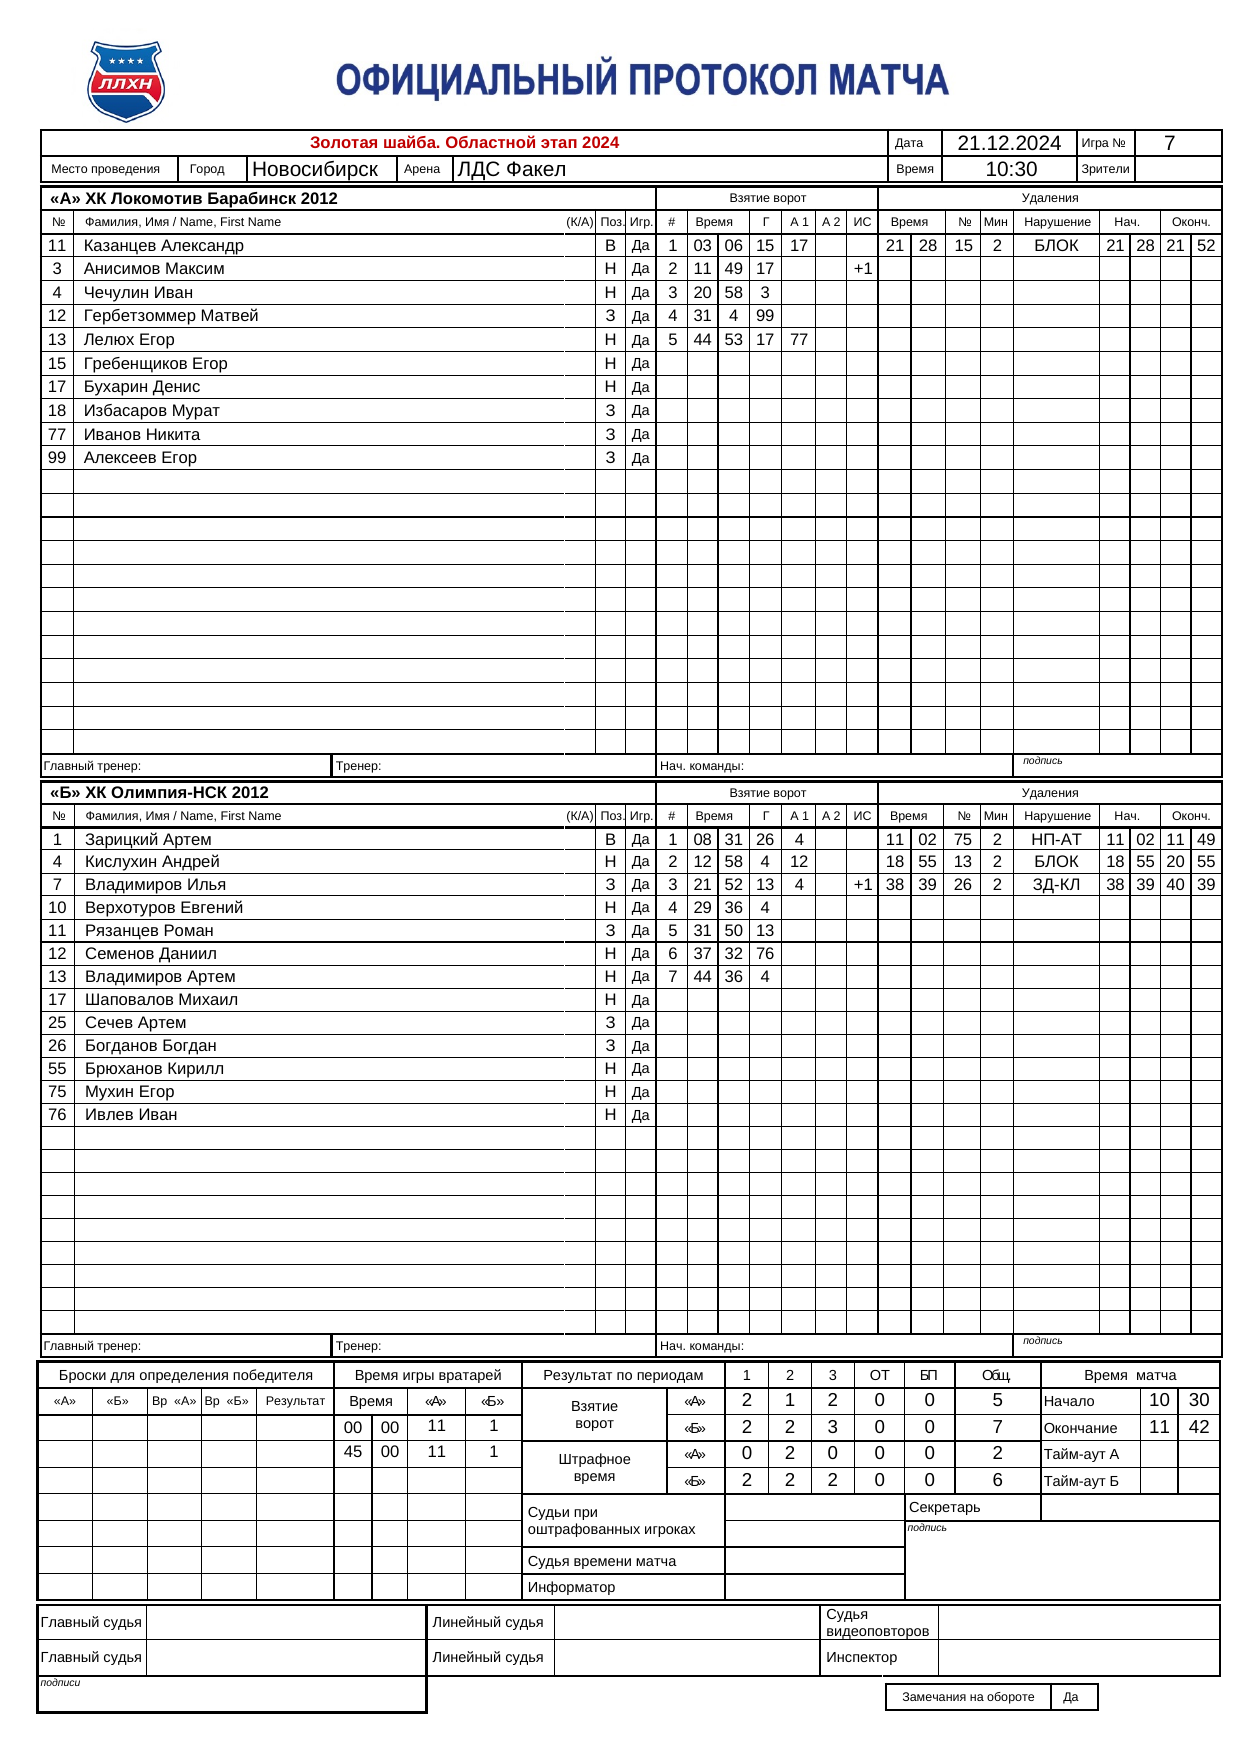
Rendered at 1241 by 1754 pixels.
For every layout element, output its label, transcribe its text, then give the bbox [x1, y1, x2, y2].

table_cell [596, 730, 625, 753]
table_cell [93, 1547, 147, 1573]
table_cell [1100, 281, 1129, 303]
table_cell 53 [719, 328, 749, 351]
table_cell Владимиров Илья [75, 874, 564, 895]
table_cell 44 [688, 966, 717, 987]
table_cell [1014, 1196, 1099, 1218]
table_cell [1161, 352, 1190, 374]
table_cell [657, 376, 687, 398]
table_cell Алексеев Егор [74, 446, 564, 469]
table_cell [688, 423, 717, 445]
table_cell [1014, 943, 1099, 964]
table_cell 49 [719, 257, 749, 280]
table_cell [816, 1265, 846, 1287]
table_cell [39, 1547, 92, 1573]
table_cell Время [879, 211, 945, 233]
table_cell [1100, 683, 1129, 706]
table_cell [688, 1219, 717, 1241]
table_cell [750, 588, 781, 611]
table_cell [912, 423, 945, 445]
table_cell [719, 1058, 749, 1079]
table_cell [750, 1081, 781, 1103]
table_cell Штрафное время [523, 1442, 666, 1493]
table_cell 17 [42, 376, 73, 398]
table_cell [981, 305, 1013, 327]
table_cell [657, 352, 687, 374]
table_cell [1100, 1127, 1129, 1149]
table_cell [1014, 896, 1099, 918]
table_cell 20 [1161, 850, 1190, 872]
table_cell Ивлев Иван [75, 1104, 564, 1126]
table_cell [719, 565, 749, 587]
table_cell [1131, 281, 1160, 303]
table_cell Время [889, 157, 941, 181]
table_cell «Б» [668, 1468, 724, 1493]
table_cell [816, 659, 846, 682]
table_cell [750, 1035, 781, 1057]
table_cell [93, 1441, 147, 1467]
table_cell [816, 399, 846, 422]
table_cell [981, 1265, 1013, 1287]
table_cell [657, 636, 687, 658]
table_cell 0 [905, 1415, 954, 1440]
table_cell Нач. команды: [657, 1335, 1012, 1356]
table_cell 13 [750, 874, 781, 895]
table_cell [428, 1677, 882, 1711]
table_cell [939, 1640, 1219, 1675]
table_cell [946, 305, 980, 327]
table_cell [944, 920, 980, 941]
table_header Замечания на обороте [887, 1685, 1050, 1709]
table_cell подпись [906, 1522, 1219, 1599]
table_cell [946, 257, 980, 280]
table_cell [1192, 943, 1221, 964]
table_cell [879, 588, 910, 611]
table_cell № [946, 211, 980, 233]
table_header 7 [1136, 131, 1221, 155]
table_cell 38 [879, 874, 910, 895]
table_cell [782, 470, 815, 493]
table_cell [565, 612, 595, 634]
table_cell [626, 1219, 655, 1241]
table_cell [782, 966, 815, 987]
table_cell [565, 281, 595, 303]
table_cell 76 [750, 943, 781, 964]
table_cell 18 [879, 850, 910, 872]
table_cell [42, 1127, 74, 1149]
table_cell [1131, 1104, 1160, 1126]
table_cell 2 [981, 829, 1013, 849]
table_cell [782, 920, 815, 941]
table_cell [847, 1081, 877, 1103]
table_cell 26 [42, 1035, 74, 1057]
table_cell [1192, 1196, 1221, 1218]
table_cell 13 [42, 328, 73, 351]
table_cell [596, 1219, 625, 1241]
table_cell 50 [719, 920, 749, 941]
table_cell [596, 612, 625, 634]
table_cell 55 [1131, 850, 1160, 872]
table_cell [912, 966, 943, 987]
table_cell [565, 1173, 595, 1195]
table_header Взятие ворот [657, 188, 877, 209]
table_cell [1014, 1012, 1099, 1033]
table_cell 06 [719, 235, 749, 256]
table_cell 25 [42, 1012, 74, 1033]
table_cell [1141, 1468, 1177, 1493]
table_cell [75, 1219, 564, 1241]
table_cell Поз. [596, 211, 625, 233]
table_cell [981, 1150, 1013, 1172]
table_cell [847, 707, 877, 729]
table_cell 0 [905, 1468, 954, 1493]
table_cell [1161, 920, 1190, 941]
table_cell [688, 588, 717, 611]
table_cell [847, 943, 877, 964]
table_cell 17 [750, 257, 781, 280]
table_cell [912, 470, 945, 493]
table_cell [1161, 966, 1190, 987]
table_cell [719, 494, 749, 516]
table_header Игра № [1078, 131, 1134, 155]
table_cell [750, 565, 781, 587]
table_cell [879, 399, 910, 422]
table_cell [565, 1242, 595, 1264]
table_cell 37 [688, 943, 717, 964]
table_cell 11 [688, 257, 717, 280]
table_cell [1100, 494, 1129, 516]
table_cell [719, 1035, 749, 1057]
table_cell подписи [39, 1677, 425, 1711]
table_cell 1 [657, 235, 687, 256]
table_cell [148, 1441, 201, 1467]
table_cell [1100, 1219, 1129, 1241]
table_cell Н [596, 896, 625, 918]
table_cell [335, 1547, 371, 1573]
table_cell [93, 1494, 147, 1520]
table_cell № [944, 805, 980, 826]
table_cell [816, 683, 846, 706]
table_cell Да [626, 874, 655, 895]
table_cell [688, 1311, 717, 1333]
table_cell Город [179, 157, 246, 181]
table_cell [1100, 966, 1129, 987]
table_cell [42, 612, 73, 634]
table_cell 00 [373, 1416, 407, 1440]
table_header Взятие ворот [657, 783, 877, 803]
table_cell [1192, 446, 1221, 469]
table_cell [1131, 1196, 1160, 1218]
table_cell [1161, 1035, 1190, 1057]
table_cell [1014, 1058, 1099, 1079]
table_cell [750, 446, 781, 469]
table_cell [1192, 1219, 1221, 1241]
table_cell Верхотуров Евгений [75, 896, 564, 918]
table_cell [565, 257, 595, 280]
table_cell [1192, 989, 1221, 1011]
table_cell [944, 1127, 980, 1149]
table_cell [565, 1288, 595, 1310]
table_cell [981, 1288, 1013, 1310]
table_cell [981, 352, 1013, 374]
table_cell Оконч. [1161, 211, 1221, 233]
table_cell [565, 1311, 595, 1333]
table_cell [981, 423, 1013, 445]
table_cell «Б » [466, 1389, 521, 1413]
table_cell [1161, 707, 1190, 729]
table_cell 2 [812, 1389, 854, 1413]
table_cell подпись [1014, 1335, 1221, 1356]
table_cell [42, 1288, 74, 1310]
table_cell [39, 1574, 92, 1599]
table_cell [466, 1494, 521, 1520]
table_cell Тренер: [333, 755, 655, 776]
table_cell [981, 1219, 1013, 1241]
table_cell [565, 1150, 595, 1172]
table_cell «А» [668, 1389, 724, 1413]
table_cell [74, 636, 564, 658]
table_cell [981, 376, 1013, 398]
table_cell [688, 612, 717, 634]
table_cell [148, 1416, 201, 1440]
table_cell [879, 683, 910, 706]
table_cell [373, 1521, 407, 1546]
table_cell [912, 1288, 943, 1310]
table_cell «А» [408, 1389, 465, 1413]
table_cell З [596, 399, 625, 422]
table_cell [42, 707, 73, 729]
table_cell [847, 541, 877, 564]
table_cell Мухин Егор [75, 1081, 564, 1103]
table_cell [912, 328, 945, 351]
table_cell 40 [1161, 874, 1190, 895]
table_cell [1014, 399, 1099, 422]
table_cell Зрители [1078, 157, 1134, 181]
table_cell [596, 707, 625, 729]
table_cell [1136, 157, 1221, 181]
table_cell [879, 659, 910, 682]
table_cell [816, 874, 846, 895]
table_cell подпись [1014, 755, 1221, 776]
table_cell [1100, 920, 1129, 941]
table_cell [782, 1173, 815, 1195]
table_cell 10:30 [943, 157, 1076, 181]
table_cell [912, 1127, 943, 1149]
table_cell [750, 518, 781, 540]
table_cell Н [596, 1104, 625, 1126]
table_cell Линейный судья [428, 1606, 554, 1639]
table_cell [750, 1104, 781, 1126]
table_cell ЛДС Факел [454, 157, 887, 181]
table_cell [782, 376, 815, 398]
table_cell [847, 565, 877, 587]
table_cell [782, 896, 815, 918]
table_cell [847, 446, 877, 469]
table_cell Н [596, 943, 625, 964]
table_cell 2 [769, 1468, 811, 1493]
table_cell [1131, 305, 1160, 327]
table_cell [981, 730, 1013, 753]
table_cell [944, 989, 980, 1011]
table_cell Нарушение [1014, 211, 1099, 233]
table_cell [373, 1494, 407, 1520]
table_cell [565, 989, 595, 1011]
table_header Время игры вратарей [335, 1363, 521, 1387]
table_cell Судьи при оштрафованных игроках [523, 1495, 724, 1546]
table_cell [1100, 1150, 1129, 1172]
table_cell [944, 1265, 980, 1287]
table_cell [1161, 1242, 1190, 1264]
table_cell [1100, 1265, 1129, 1287]
table_cell БЛОК [1014, 850, 1099, 872]
table_cell Да [626, 328, 655, 351]
table_cell [782, 1127, 815, 1149]
table_cell [912, 1104, 943, 1126]
table_cell [74, 494, 564, 516]
table_cell [565, 1127, 595, 1149]
table_cell [688, 1012, 717, 1033]
table_cell 39 [1131, 874, 1160, 895]
table_cell 4 [750, 966, 781, 987]
table_cell [257, 1468, 333, 1493]
table_cell Г [750, 211, 781, 233]
table_cell [912, 1058, 943, 1079]
table_cell [847, 1058, 877, 1079]
table_cell [688, 446, 717, 469]
table_cell [1042, 1495, 1219, 1520]
table_cell [74, 565, 564, 587]
table_cell [257, 1416, 333, 1440]
table_cell 00 [373, 1441, 407, 1467]
table_cell [688, 399, 717, 422]
table_cell [1179, 1468, 1219, 1493]
table_cell 58 [719, 281, 749, 303]
table_cell [1014, 1081, 1099, 1103]
table_cell [912, 376, 945, 398]
table_cell [750, 636, 781, 658]
table_cell [1100, 305, 1129, 327]
table_cell [1131, 966, 1160, 987]
table_cell [981, 920, 1013, 941]
table_cell Да [626, 423, 655, 445]
table_cell [912, 1012, 943, 1033]
table_cell [847, 423, 877, 445]
table_cell [912, 1150, 943, 1172]
table_cell [816, 518, 846, 540]
table_cell [1014, 257, 1099, 280]
table_cell [75, 1150, 564, 1172]
table_cell [1131, 423, 1160, 445]
table_cell [202, 1468, 256, 1493]
table_cell [879, 1196, 910, 1218]
table_cell [1192, 730, 1221, 753]
table_cell [626, 518, 655, 540]
table_cell 12 [688, 850, 717, 872]
table_cell [42, 1242, 74, 1264]
table_cell Г [750, 805, 781, 826]
table_cell [1100, 896, 1129, 918]
table_cell Линейный судья [428, 1640, 554, 1675]
table_cell [879, 1242, 910, 1264]
table_cell [688, 470, 717, 493]
table_cell [847, 352, 877, 374]
table_cell [257, 1494, 333, 1520]
table_cell 4 [657, 305, 687, 327]
table_cell Поз. [596, 805, 625, 826]
table_cell +1 [847, 257, 877, 280]
table_cell Чечулин Иван [74, 281, 564, 303]
table_cell [946, 565, 980, 587]
table_cell [1131, 565, 1160, 587]
table_cell (К/А) [565, 211, 595, 233]
table_cell [1161, 588, 1190, 611]
table_cell [912, 659, 945, 682]
table_cell [1161, 423, 1190, 445]
table_cell [1014, 423, 1099, 445]
table_cell [1192, 588, 1221, 611]
table_cell 4 [750, 850, 781, 872]
table_cell З [596, 874, 625, 895]
table_cell 31 [719, 829, 749, 849]
table_cell [782, 707, 815, 729]
table_cell [981, 1058, 1013, 1079]
table_cell [688, 1288, 717, 1310]
table_cell [688, 683, 717, 706]
table_cell Владимиров Артем [75, 966, 564, 987]
table_cell [42, 659, 73, 682]
table_cell [688, 1265, 717, 1287]
table_cell 2 [657, 257, 687, 280]
table_cell Информатор [523, 1575, 724, 1599]
table_cell [847, 896, 877, 918]
table_cell 2 [981, 850, 1013, 872]
table_cell [1192, 352, 1221, 374]
table_cell Шаповалов Михаил [75, 989, 564, 1011]
table_cell [750, 683, 781, 706]
table_cell [596, 1311, 625, 1333]
table_cell [74, 707, 564, 729]
table_cell Да [626, 943, 655, 964]
table_cell [626, 588, 655, 611]
table_cell [981, 494, 1013, 516]
table_cell [782, 494, 815, 516]
table_cell Главный тренер: [42, 755, 330, 776]
table_cell Мин [981, 805, 1013, 826]
table_cell [408, 1494, 465, 1520]
table_cell [1192, 470, 1221, 493]
table_cell [1131, 896, 1160, 918]
table_cell [944, 896, 980, 918]
table_cell Время [688, 211, 749, 233]
table_cell [596, 683, 625, 706]
table_cell 45 [335, 1441, 371, 1467]
table_cell [1192, 1127, 1221, 1149]
table_cell 99 [42, 446, 73, 469]
table_header Результат по периодам [523, 1363, 724, 1387]
table_cell [688, 1196, 717, 1218]
table_cell [1161, 1081, 1190, 1103]
table_cell 28 [912, 235, 945, 256]
table_cell [1131, 920, 1160, 941]
table_cell [688, 565, 717, 587]
table_cell [750, 1012, 781, 1033]
table_cell [74, 518, 564, 540]
table_cell [816, 829, 846, 849]
table_cell [847, 305, 877, 327]
table_cell БЛОК [1014, 235, 1099, 256]
table_cell [565, 494, 595, 516]
table_cell [782, 518, 815, 540]
table_cell [1014, 1127, 1099, 1149]
table_cell 7 [42, 874, 74, 895]
table_cell [1131, 352, 1160, 374]
table_cell [408, 1521, 465, 1546]
table_cell 52 [719, 874, 749, 895]
table_cell 0 [855, 1468, 904, 1493]
table_cell 75 [42, 1081, 74, 1103]
table_cell [688, 659, 717, 682]
table_cell [202, 1547, 256, 1573]
table_cell [879, 305, 910, 327]
table_cell [1014, 966, 1099, 987]
table_cell Вр «Б» [202, 1389, 256, 1413]
table_cell 15 [946, 235, 980, 256]
table_cell [1014, 707, 1099, 729]
table_cell [816, 423, 846, 445]
table_cell [1014, 305, 1099, 327]
table_cell [816, 588, 846, 611]
table_cell [944, 1150, 980, 1172]
table_cell [782, 730, 815, 753]
table_cell [657, 1265, 687, 1287]
table_cell 7 [956, 1415, 1040, 1440]
table_cell [626, 1265, 655, 1287]
table_cell 1 [466, 1441, 521, 1467]
table_cell Нач. [1100, 211, 1160, 233]
table_cell [626, 659, 655, 682]
table_cell 2 [769, 1442, 811, 1467]
table_cell [719, 446, 749, 469]
table_cell 1 [657, 829, 687, 849]
table_cell [719, 352, 749, 374]
table_cell [1014, 1288, 1099, 1310]
table_cell [626, 1173, 655, 1195]
table_cell Н [596, 352, 625, 374]
table_cell [657, 1196, 687, 1218]
table_cell [657, 1127, 687, 1149]
table_cell З [596, 1012, 625, 1033]
table_cell Н [596, 376, 625, 398]
table_cell [1100, 1311, 1129, 1333]
table_cell [1099, 1682, 1220, 1711]
table_cell [93, 1416, 147, 1440]
table_cell [1100, 989, 1129, 1011]
table_cell [1131, 446, 1160, 469]
table_cell [944, 943, 980, 964]
table_cell 75 [944, 829, 980, 849]
table_cell [750, 1127, 781, 1149]
table_cell [74, 683, 564, 706]
table_cell 6 [956, 1468, 1040, 1493]
table_cell [1192, 1242, 1221, 1264]
table_cell Бухарин Денис [74, 376, 564, 398]
table_cell [879, 1173, 910, 1195]
table_cell [1131, 494, 1160, 516]
table_cell [688, 1104, 717, 1126]
table_cell [565, 1219, 595, 1241]
table_cell 77 [42, 423, 73, 445]
table_cell [847, 470, 877, 493]
table_cell [719, 518, 749, 540]
table_cell 31 [688, 305, 717, 327]
table_cell 4 [42, 281, 73, 303]
table_cell [782, 1219, 815, 1241]
table_cell [1192, 1173, 1221, 1195]
table_cell [1161, 257, 1190, 280]
table_cell [1161, 1265, 1190, 1287]
table_cell [408, 1574, 465, 1599]
table_header ОТ [855, 1363, 904, 1387]
table_cell [816, 494, 846, 516]
table_cell [565, 636, 595, 658]
table_cell [719, 1127, 749, 1149]
table_cell [1014, 1150, 1099, 1172]
table_cell [946, 518, 980, 540]
table_cell [1014, 541, 1099, 564]
table_cell [912, 399, 945, 422]
table_cell 0 [812, 1442, 854, 1467]
table_cell Да [626, 966, 655, 987]
table_cell [688, 541, 717, 564]
table_cell [879, 1265, 910, 1287]
table_cell [750, 989, 781, 1011]
table_cell ЗД-КЛ [1014, 874, 1099, 895]
table_cell [688, 1127, 717, 1149]
table_cell [1131, 518, 1160, 540]
table_cell [148, 1494, 201, 1520]
table_cell [816, 1150, 846, 1172]
table_cell [719, 989, 749, 1011]
table_cell Иванов Никита [74, 423, 564, 445]
table_cell [596, 636, 625, 658]
table_cell [912, 943, 943, 964]
table_cell 2 [657, 850, 687, 872]
table_cell [1192, 1058, 1221, 1079]
table_cell 55 [912, 850, 943, 872]
table_cell [719, 470, 749, 493]
table_cell [657, 423, 687, 445]
table_cell 7 [657, 966, 687, 987]
table_cell [944, 1058, 980, 1079]
table_cell [75, 1196, 564, 1218]
table_cell 5 [657, 920, 687, 941]
table_cell 13 [944, 850, 980, 872]
table_cell [1161, 1288, 1190, 1310]
table_cell [657, 1081, 687, 1103]
table_cell [944, 1104, 980, 1126]
table_cell [847, 1219, 877, 1241]
table_cell [816, 1058, 846, 1079]
table_cell 99 [750, 305, 781, 327]
table_cell [719, 1150, 749, 1172]
table_cell [912, 612, 945, 634]
table_cell [373, 1547, 407, 1573]
table_cell [335, 1468, 371, 1493]
table_cell [912, 1219, 943, 1241]
table_cell [946, 470, 980, 493]
table_cell [596, 470, 625, 493]
table_cell З [596, 920, 625, 941]
table_cell 13 [42, 966, 74, 987]
table_cell [408, 1547, 465, 1573]
table_cell [912, 1173, 943, 1195]
table_cell 52 [1192, 235, 1221, 256]
table_cell [946, 423, 980, 445]
table_cell [946, 446, 980, 469]
table_cell [816, 850, 846, 872]
table_cell [981, 683, 1013, 706]
table_cell 0 [855, 1389, 904, 1413]
table_cell [1014, 1219, 1099, 1241]
table_cell 11 [1141, 1415, 1177, 1440]
table_cell 21 [879, 235, 910, 256]
table_cell [847, 636, 877, 658]
table_cell [719, 1081, 749, 1103]
table_cell [847, 376, 877, 398]
table_cell [1161, 1127, 1190, 1149]
table_cell [202, 1521, 256, 1546]
table_cell 08 [688, 829, 717, 849]
table_cell 02 [1131, 829, 1160, 849]
table_cell Да [626, 352, 655, 374]
table_cell [944, 1173, 980, 1195]
table_cell [1014, 588, 1099, 611]
table_cell [1014, 659, 1099, 682]
table_cell 12 [782, 850, 815, 872]
table_cell [596, 1288, 625, 1310]
table_cell [946, 730, 980, 753]
table_cell Тайм-аут Б [1042, 1468, 1140, 1493]
table_cell [847, 1104, 877, 1126]
table_header БП [905, 1363, 954, 1387]
table_cell [719, 376, 749, 398]
table_cell [596, 588, 625, 611]
table_cell Рязанцев Роман [75, 920, 564, 941]
table_cell (К/А) [565, 805, 595, 826]
table_cell [1192, 399, 1221, 422]
table_cell [657, 1104, 687, 1126]
table_cell [1014, 730, 1099, 753]
table_cell 26 [750, 829, 781, 849]
table_cell [1100, 1081, 1129, 1103]
table_cell [42, 1173, 74, 1195]
table_cell [782, 1058, 815, 1079]
table_cell [912, 683, 945, 706]
table_cell [42, 1311, 74, 1333]
table_cell [565, 235, 595, 256]
table_cell [1131, 1219, 1160, 1241]
table_cell [657, 541, 687, 564]
table_cell [657, 1150, 687, 1172]
table_cell [202, 1441, 256, 1467]
table_cell 11 [1100, 829, 1129, 849]
table_cell [39, 1494, 92, 1520]
table_cell Игр. [626, 211, 655, 233]
table_cell 18 [42, 399, 73, 422]
table_cell [719, 1242, 749, 1264]
table_cell [782, 541, 815, 564]
table_cell [688, 636, 717, 658]
table_cell Тайм-аут А [1042, 1441, 1140, 1467]
table_cell [981, 328, 1013, 351]
table_cell Да [626, 850, 655, 872]
table_cell [565, 707, 595, 729]
table_cell [939, 1606, 1219, 1639]
table_cell 11 [1161, 829, 1190, 849]
table_cell Н [596, 989, 625, 1011]
table_cell [1100, 588, 1129, 611]
table_cell Гербетзоммер Матвей [74, 305, 564, 327]
table_cell [565, 1035, 595, 1057]
table_cell [626, 707, 655, 729]
table_cell 21 [1100, 235, 1129, 256]
table_cell [1131, 1242, 1160, 1264]
table_cell [782, 305, 815, 327]
table_cell [1100, 1196, 1129, 1218]
table_cell [1014, 470, 1099, 493]
table_cell [912, 257, 945, 280]
table_cell [981, 470, 1013, 493]
table_cell [1100, 1173, 1129, 1195]
table_cell [879, 518, 910, 540]
table_cell [565, 588, 595, 611]
table_cell [93, 1521, 147, 1546]
table_cell 0 [855, 1442, 904, 1467]
table_cell [981, 541, 1013, 564]
table_cell [657, 1288, 687, 1310]
table_cell [1192, 966, 1221, 987]
table_cell [981, 446, 1013, 469]
table_cell 39 [912, 874, 943, 895]
table_cell [879, 494, 910, 516]
table_cell [1100, 423, 1129, 445]
table_cell [1161, 1104, 1190, 1126]
table_cell [782, 1081, 815, 1103]
table_cell [782, 352, 815, 374]
table_cell 00 [335, 1416, 371, 1440]
table_cell 4 [750, 896, 781, 918]
table_cell [719, 1311, 749, 1333]
table_cell [257, 1547, 333, 1573]
table_cell [202, 1494, 256, 1520]
table_cell [1161, 659, 1190, 682]
table_cell [626, 541, 655, 564]
table_cell [816, 920, 846, 941]
table_cell [816, 707, 846, 729]
table_cell [1161, 683, 1190, 706]
table_cell [688, 1058, 717, 1079]
table_cell [626, 470, 655, 493]
table_cell [912, 565, 945, 587]
table_cell [93, 1574, 147, 1599]
table_cell [719, 1288, 749, 1310]
table_cell Мин [981, 211, 1013, 233]
table_cell Тренер: [333, 1335, 655, 1356]
table_cell Да [626, 829, 655, 849]
table_cell [981, 1104, 1013, 1126]
table_cell [1131, 588, 1160, 611]
table_cell [816, 352, 846, 374]
table_cell [1161, 494, 1190, 516]
table_cell [912, 541, 945, 564]
table_cell [750, 376, 781, 398]
table_cell [1131, 1081, 1160, 1103]
table_cell [1161, 305, 1190, 327]
table_cell [816, 1081, 846, 1103]
table_cell [847, 1173, 877, 1195]
table_cell [912, 989, 943, 1011]
table_cell ИС [847, 211, 877, 233]
table_cell Да [626, 257, 655, 280]
table_cell [847, 683, 877, 706]
table_cell [626, 494, 655, 516]
table_cell 18 [1100, 850, 1129, 872]
table_cell [981, 257, 1013, 280]
table_cell [1131, 989, 1160, 1011]
table_cell 58 [719, 850, 749, 872]
table_cell [782, 683, 815, 706]
table_cell [1192, 659, 1221, 682]
table_cell [879, 1058, 910, 1079]
table_cell [1131, 1150, 1160, 1172]
table_cell Гребенщиков Егор [74, 352, 564, 374]
table_cell [879, 989, 910, 1011]
table_cell [912, 446, 945, 469]
table_cell 32 [719, 943, 749, 964]
table_cell [147, 1606, 425, 1639]
table_cell Взятие ворот [523, 1389, 666, 1440]
table_cell [1161, 376, 1190, 398]
table_cell [782, 423, 815, 445]
table_cell [555, 1606, 819, 1639]
table_cell [879, 707, 910, 729]
table_cell 55 [42, 1058, 74, 1079]
table_cell [1161, 989, 1190, 1011]
table_cell [847, 1012, 877, 1033]
table_cell [74, 612, 564, 634]
table_cell Сечев Артем [75, 1012, 564, 1033]
table_cell [816, 1035, 846, 1057]
table_cell [750, 612, 781, 634]
table_cell [782, 1242, 815, 1264]
table_cell [726, 1548, 904, 1573]
table_cell [847, 1265, 877, 1287]
table_cell Новосибирск [248, 157, 396, 181]
table_cell [719, 1173, 749, 1195]
table_cell [912, 896, 943, 918]
table_cell [74, 470, 564, 493]
table_cell 0 [726, 1442, 768, 1467]
table_cell 12 [42, 305, 73, 327]
table_cell 21 [1161, 235, 1190, 256]
table_cell [408, 1468, 465, 1493]
table_cell № [42, 211, 73, 233]
table_cell 17 [750, 328, 781, 351]
table_cell [981, 612, 1013, 634]
table_cell 11 [42, 235, 73, 256]
table_cell [719, 1219, 749, 1241]
table_cell [1014, 1242, 1099, 1264]
table_header «А» ХК Локомотив Барабинск 2012 [42, 188, 655, 209]
table_cell [981, 943, 1013, 964]
table_cell [42, 541, 73, 564]
table_cell [750, 1196, 781, 1218]
table_cell Главный судья [39, 1640, 146, 1675]
table_cell № [42, 805, 74, 826]
table_cell [626, 730, 655, 753]
table_cell [879, 541, 910, 564]
table_cell Н [596, 850, 625, 872]
table_cell [879, 730, 910, 753]
table_cell [1100, 636, 1129, 658]
table_cell [657, 399, 687, 422]
table_cell Да [626, 1104, 655, 1126]
table_cell [688, 989, 717, 1011]
table_cell Казанцев Александр [74, 235, 564, 256]
table_cell [657, 446, 687, 469]
table_cell [981, 399, 1013, 422]
table_cell [847, 328, 877, 351]
table_cell [816, 281, 846, 303]
table_cell [912, 707, 945, 729]
table_cell [1192, 1012, 1221, 1033]
table_cell [1014, 281, 1099, 303]
table_cell [1179, 1441, 1219, 1467]
table_cell [565, 423, 595, 445]
table_cell [719, 730, 749, 753]
table_cell [1100, 612, 1129, 634]
table_cell [42, 730, 73, 753]
table_cell [782, 989, 815, 1011]
table_cell 55 [1192, 850, 1221, 872]
table_cell [626, 683, 655, 706]
table_cell [782, 943, 815, 964]
table_cell [782, 588, 815, 611]
table_cell [42, 588, 73, 611]
table_cell 11 [42, 920, 74, 941]
table_cell [879, 352, 910, 374]
table_cell Да [626, 281, 655, 303]
table_cell [1100, 541, 1129, 564]
table_cell [42, 683, 73, 706]
table_cell [1100, 1104, 1129, 1126]
table_cell [596, 565, 625, 587]
table_cell Да [626, 1081, 655, 1103]
table_header Золотая шайба. Областной этап 2024 [42, 131, 887, 155]
table_cell [847, 612, 877, 634]
table_cell [1100, 1035, 1129, 1057]
table_cell [565, 399, 595, 422]
table_cell [1100, 518, 1129, 540]
table_cell [782, 1196, 815, 1218]
table_cell [1192, 1150, 1221, 1172]
table_cell [75, 1127, 564, 1149]
table_cell [657, 1219, 687, 1241]
table_cell [1131, 730, 1160, 753]
table_cell [555, 1640, 819, 1675]
table_cell [688, 707, 717, 729]
table_cell Да [626, 1058, 655, 1079]
table_cell [1131, 1288, 1160, 1310]
table_cell [1131, 328, 1160, 351]
table_header Дата [889, 131, 941, 155]
table_cell [1161, 565, 1190, 587]
table_cell 31 [688, 920, 717, 941]
table_cell [981, 966, 1013, 987]
table_cell [750, 399, 781, 422]
table_cell [816, 235, 846, 256]
table_cell Арена [398, 157, 452, 181]
table_cell [657, 707, 687, 729]
table_cell [335, 1574, 371, 1599]
table_cell [1192, 281, 1221, 303]
table_cell [981, 1035, 1013, 1057]
table_cell [816, 446, 846, 469]
table_cell [981, 707, 1013, 729]
table_cell +1 [847, 874, 877, 895]
table_cell [565, 328, 595, 351]
table_cell [1161, 1219, 1190, 1241]
table_cell 6 [657, 943, 687, 964]
table_cell [257, 1521, 333, 1546]
table_cell [688, 1242, 717, 1264]
table_cell [1192, 494, 1221, 516]
table_cell [750, 659, 781, 682]
table_cell [726, 1575, 904, 1599]
table_cell 10 [42, 896, 74, 918]
table_cell [657, 989, 687, 1011]
table_cell [946, 588, 980, 611]
table_cell [981, 565, 1013, 587]
table_cell [879, 966, 910, 987]
table_cell [719, 541, 749, 564]
table_cell 21 [688, 874, 717, 895]
table_cell [1161, 636, 1190, 658]
table_cell [816, 1012, 846, 1033]
table_cell [719, 707, 749, 729]
table_cell [879, 1311, 910, 1333]
table_cell [657, 565, 687, 587]
table_cell Да [626, 376, 655, 398]
table_cell 11 [879, 829, 910, 849]
table_cell [816, 257, 846, 280]
table_cell [944, 966, 980, 987]
table_cell [981, 1127, 1013, 1149]
table_cell Н [596, 328, 625, 351]
table_cell Нач. [1100, 805, 1160, 826]
table_cell [750, 494, 781, 516]
table_cell [816, 730, 846, 753]
table_cell [565, 376, 595, 398]
table_cell [816, 1104, 846, 1126]
table_cell [42, 1150, 74, 1172]
table_cell Да [626, 399, 655, 422]
table_cell [879, 896, 910, 918]
table_cell [879, 281, 910, 303]
table_cell [847, 518, 877, 540]
table_cell 4 [42, 850, 74, 872]
table_cell [626, 1150, 655, 1172]
table_cell [1192, 257, 1221, 280]
table_cell [202, 1574, 256, 1599]
table_cell [750, 1150, 781, 1172]
table_cell З [596, 305, 625, 327]
table_cell [42, 1219, 74, 1241]
table_cell Нарушение [1014, 805, 1099, 826]
table_cell [1131, 376, 1160, 398]
table_cell [816, 989, 846, 1011]
table_cell [1100, 943, 1129, 964]
table_cell [1014, 376, 1099, 398]
table_cell Фамилия, Имя / Name, First Name [74, 211, 565, 233]
table_cell [946, 541, 980, 564]
table_cell [1131, 1127, 1160, 1149]
table_cell [657, 1035, 687, 1057]
table_cell [946, 281, 980, 303]
table_cell [1014, 518, 1099, 540]
table_cell 17 [42, 989, 74, 1011]
table_cell 2 [769, 1415, 811, 1440]
table_cell [1100, 257, 1129, 280]
table_cell Да [626, 305, 655, 327]
table_cell [1100, 565, 1129, 587]
table_cell [946, 399, 980, 422]
table_cell 15 [750, 235, 781, 256]
table_cell [981, 588, 1013, 611]
table_cell [847, 730, 877, 753]
table_cell [847, 1150, 877, 1172]
table_cell З [596, 1035, 625, 1057]
table_cell Н [596, 1081, 625, 1103]
table_cell [1100, 1012, 1129, 1033]
table_cell 77 [782, 328, 815, 351]
table_cell 2 [726, 1389, 768, 1413]
table_cell [657, 683, 687, 706]
table_cell [750, 352, 781, 374]
table_cell [1131, 1311, 1160, 1333]
table_header Удаления [879, 783, 1221, 803]
table_cell [1161, 518, 1190, 540]
table_cell [726, 1521, 904, 1546]
table_cell [912, 588, 945, 611]
table_cell [782, 636, 815, 658]
table_cell [1192, 328, 1221, 351]
table_cell [596, 518, 625, 540]
table_cell [565, 565, 595, 587]
table_cell Да [626, 920, 655, 941]
table_cell [74, 588, 564, 611]
table_cell [373, 1574, 407, 1599]
table_cell [1100, 352, 1129, 374]
table_cell [912, 1265, 943, 1287]
picture [5, 28, 1179, 129]
table_cell [1014, 352, 1099, 374]
table_cell [565, 943, 595, 964]
table_cell [147, 1640, 425, 1675]
table_cell 36 [719, 966, 749, 987]
table_cell [750, 1058, 781, 1079]
table_cell В [596, 235, 625, 256]
table_cell 11 [408, 1441, 465, 1467]
table_cell [944, 1035, 980, 1057]
table_cell [912, 920, 943, 941]
table_cell [782, 1311, 815, 1333]
table_cell [257, 1441, 333, 1467]
table_cell [782, 399, 815, 422]
table_cell 28 [1131, 235, 1160, 256]
table_cell [565, 446, 595, 469]
table_cell [596, 494, 625, 516]
table_cell [1100, 446, 1129, 469]
table_cell [1131, 470, 1160, 493]
table_cell [816, 1288, 846, 1310]
table_cell [1131, 399, 1160, 422]
table_cell [782, 1012, 815, 1033]
table_cell [565, 518, 595, 540]
table_cell [944, 1196, 980, 1218]
table_cell 3 [657, 281, 687, 303]
table_cell [816, 1242, 846, 1264]
table_cell Начало [1042, 1389, 1140, 1413]
table_cell 29 [688, 896, 717, 918]
table_cell [1014, 1265, 1099, 1287]
table_cell [879, 257, 910, 280]
table_cell [782, 612, 815, 634]
table_cell [816, 1173, 846, 1195]
table_cell [1192, 565, 1221, 587]
table_cell [1131, 541, 1160, 564]
table_cell [1100, 1288, 1129, 1310]
table_cell [847, 850, 877, 872]
table_cell [912, 730, 945, 753]
table_cell [1161, 943, 1190, 964]
table_cell [1014, 494, 1099, 516]
table_cell [847, 494, 877, 516]
table_cell [565, 541, 595, 564]
table_cell [1014, 636, 1099, 658]
table_cell [847, 588, 877, 611]
table_cell [719, 423, 749, 445]
table_cell [688, 1081, 717, 1103]
table_cell [39, 1416, 92, 1440]
table_cell 13 [750, 920, 781, 941]
table_cell 2 [726, 1415, 768, 1440]
table_cell [1131, 659, 1160, 682]
table_header Да [1052, 1685, 1097, 1709]
table_cell 12 [42, 943, 74, 964]
table_cell [750, 470, 781, 493]
table_cell [596, 1150, 625, 1172]
table_cell 1 [466, 1416, 521, 1440]
table_cell [75, 1265, 564, 1287]
table_cell [1014, 612, 1099, 634]
table_cell [1131, 1035, 1160, 1057]
table_cell [1161, 281, 1190, 303]
table_cell [596, 1127, 625, 1149]
table_cell [981, 1242, 1013, 1264]
table_cell [816, 470, 846, 493]
table_cell [626, 1127, 655, 1149]
table_cell [74, 541, 564, 564]
table_cell [816, 541, 846, 564]
table_cell 39 [1192, 874, 1221, 895]
table_cell [847, 659, 877, 682]
table_cell 10 [1141, 1389, 1177, 1413]
table_cell [565, 1196, 595, 1218]
table_cell [688, 352, 717, 374]
table_cell [1141, 1441, 1177, 1467]
table_cell [847, 235, 877, 256]
table_cell [148, 1574, 201, 1599]
table_cell [688, 494, 717, 516]
table_cell [148, 1521, 201, 1546]
table_cell [782, 1265, 815, 1287]
table_cell [1014, 683, 1099, 706]
table_cell 36 [719, 896, 749, 918]
table_cell [816, 1127, 846, 1149]
table_cell [626, 612, 655, 634]
table_cell [335, 1494, 371, 1520]
table_cell Да [626, 896, 655, 918]
table_cell [1014, 1173, 1099, 1195]
table_cell [42, 494, 73, 516]
table_cell [879, 920, 910, 941]
table_cell [565, 470, 595, 493]
table_cell 3 [657, 874, 687, 895]
table_cell [466, 1521, 521, 1546]
table_cell [879, 565, 910, 587]
table_cell З [596, 446, 625, 469]
table_cell [719, 659, 749, 682]
table_cell [879, 470, 910, 493]
table_cell [719, 588, 749, 611]
table_cell [816, 1196, 846, 1218]
table_cell [847, 989, 877, 1011]
table_cell НП-АТ [1014, 829, 1099, 849]
table_cell [946, 636, 980, 658]
table_cell [981, 1173, 1013, 1195]
table_cell [1192, 305, 1221, 327]
table_cell [719, 1196, 749, 1218]
table_cell [657, 659, 687, 682]
table_cell 2 [981, 235, 1013, 256]
table_cell Судья видеоповторов [821, 1606, 938, 1639]
table_cell [719, 1012, 749, 1033]
table_cell [626, 565, 655, 587]
table_header 1 [726, 1363, 768, 1387]
table_cell [847, 966, 877, 987]
table_cell [1100, 399, 1129, 422]
table_cell [981, 1311, 1013, 1333]
table_cell [879, 1127, 910, 1149]
table_cell [750, 707, 781, 729]
table_cell [565, 1081, 595, 1103]
table_cell [1014, 920, 1099, 941]
table_cell [944, 1081, 980, 1103]
table_cell [466, 1574, 521, 1599]
table_cell Результат [257, 1389, 333, 1413]
table_cell [944, 1219, 980, 1241]
table_cell [1161, 541, 1190, 564]
table_cell [626, 1242, 655, 1264]
table_cell [93, 1468, 147, 1493]
table_cell [816, 896, 846, 918]
table_cell [782, 446, 815, 469]
table_cell 4 [657, 896, 687, 918]
table_cell Оконч. [1161, 805, 1221, 826]
table_cell [75, 1242, 564, 1264]
table_cell [1161, 1150, 1190, 1172]
table_cell [981, 1081, 1013, 1103]
table_cell [946, 352, 980, 374]
table_cell 2 [726, 1468, 768, 1493]
table_cell [1131, 1058, 1160, 1079]
table_cell [626, 636, 655, 658]
table_cell [257, 1574, 333, 1599]
table_cell [1161, 399, 1190, 422]
table_cell [596, 1265, 625, 1287]
table_cell [1014, 446, 1099, 469]
table_cell [1131, 636, 1160, 658]
table_cell [1131, 1012, 1160, 1033]
table_cell 5 [956, 1389, 1040, 1413]
table_cell 3 [750, 281, 781, 303]
table_cell 2 [812, 1468, 854, 1493]
table_cell [946, 707, 980, 729]
table_cell [335, 1521, 371, 1546]
table_cell [782, 1104, 815, 1126]
table_cell [565, 850, 595, 872]
table_cell [565, 874, 595, 895]
table_cell [719, 1265, 749, 1287]
table_cell Да [626, 446, 655, 469]
table_cell [1161, 730, 1190, 753]
table_cell [1192, 1035, 1221, 1057]
table_cell [1192, 541, 1221, 564]
table_cell [1100, 730, 1129, 753]
table_cell [816, 612, 846, 634]
table_cell 11 [408, 1416, 465, 1440]
table_cell [912, 1311, 943, 1333]
table_cell [750, 730, 781, 753]
table_cell [1161, 612, 1190, 634]
table_cell [879, 446, 910, 469]
table_cell [782, 281, 815, 303]
table_cell [816, 636, 846, 658]
table_cell [816, 565, 846, 587]
table_cell [565, 1058, 595, 1079]
table_cell [1161, 1012, 1190, 1033]
table_cell [148, 1468, 201, 1493]
table_cell А 1 [782, 805, 815, 826]
table_cell [1131, 943, 1160, 964]
table_cell [879, 612, 910, 634]
table_cell А 2 [816, 805, 846, 826]
table_cell 30 [1179, 1389, 1219, 1413]
table_cell [879, 328, 910, 351]
table_cell [1100, 328, 1129, 351]
table_cell [879, 943, 910, 964]
table_cell [981, 989, 1013, 1011]
table_cell А 2 [816, 211, 846, 233]
table_cell [847, 1288, 877, 1310]
table_cell [74, 659, 564, 682]
table_cell [816, 305, 846, 327]
table_cell Инспектор [821, 1640, 938, 1675]
table_cell [719, 683, 749, 706]
table_cell [750, 1219, 781, 1241]
table_cell [1100, 707, 1129, 729]
table_cell [719, 1104, 749, 1126]
table_cell [944, 1242, 980, 1264]
table_cell [1161, 1311, 1190, 1333]
table_cell [1192, 1104, 1221, 1126]
table_cell [1161, 896, 1190, 918]
table_cell [75, 1311, 564, 1333]
table_cell [657, 470, 687, 493]
table_cell [879, 376, 910, 398]
table_cell [944, 1288, 980, 1310]
table_cell Да [626, 989, 655, 1011]
table_cell [879, 1012, 910, 1033]
table_cell [1131, 257, 1160, 280]
table_cell [596, 541, 625, 564]
table_cell [816, 328, 846, 351]
table_cell [726, 1495, 904, 1520]
table_cell 38 [1100, 874, 1129, 895]
table_cell [1192, 896, 1221, 918]
table_cell 0 [905, 1442, 954, 1467]
table_cell [912, 281, 945, 303]
table_cell [565, 1265, 595, 1287]
table_cell [981, 1196, 1013, 1218]
table_cell [1014, 1104, 1099, 1126]
table_cell [912, 518, 945, 540]
table_header 2 [769, 1363, 811, 1387]
table_cell 44 [688, 328, 717, 351]
table_header 3 [812, 1363, 854, 1387]
table_cell [1100, 1242, 1129, 1264]
table_cell [816, 1311, 846, 1333]
table_cell [1100, 659, 1129, 682]
table_cell Вр «А» [148, 1389, 201, 1413]
table_cell [1014, 1311, 1099, 1333]
table_cell [373, 1468, 407, 1493]
table_cell [148, 1547, 201, 1573]
table_cell Кислухин Андрей [75, 850, 564, 872]
table_header 21.12.2024 [943, 131, 1076, 155]
table_cell 0 [855, 1415, 904, 1440]
table_cell 4 [782, 829, 815, 849]
table_cell 02 [912, 829, 943, 849]
table_cell [688, 376, 717, 398]
table_cell [1161, 1173, 1190, 1195]
table_cell [847, 281, 877, 303]
table_cell [565, 730, 595, 753]
table_cell [1014, 328, 1099, 351]
table_cell [883, 1677, 1220, 1681]
table_cell Н [596, 281, 625, 303]
table_cell [981, 636, 1013, 658]
table_header Общ. [956, 1363, 1040, 1387]
table_cell 3 [42, 257, 73, 280]
table_cell [688, 518, 717, 540]
table_header Удаления [879, 188, 1221, 209]
table_cell 0 [905, 1389, 954, 1413]
table_cell [750, 1311, 781, 1333]
table_cell [657, 1242, 687, 1264]
table_cell [750, 1265, 781, 1287]
table_cell [1192, 612, 1221, 634]
table_cell [981, 518, 1013, 540]
table_cell [688, 730, 717, 753]
table_cell 2 [981, 874, 1013, 895]
table_cell [42, 1196, 74, 1218]
table_cell Да [626, 1035, 655, 1057]
table_cell [912, 305, 945, 327]
table_cell Н [596, 1058, 625, 1079]
table_cell [847, 1242, 877, 1264]
table_cell Анисимов Максим [74, 257, 564, 280]
table_cell [626, 1311, 655, 1333]
table_cell Семенов Даниил [75, 943, 564, 964]
table_cell # [657, 805, 687, 826]
table_cell [912, 1081, 943, 1103]
table_cell [565, 829, 595, 849]
table_cell [719, 612, 749, 634]
table_cell [565, 352, 595, 374]
table_cell [816, 966, 846, 987]
table_cell [847, 920, 877, 941]
table_cell «А» [39, 1389, 92, 1413]
table_cell [1161, 446, 1190, 469]
table_cell [879, 1081, 910, 1103]
table_cell [782, 1035, 815, 1057]
table_cell [750, 541, 781, 564]
table_cell [750, 423, 781, 445]
table_cell [1161, 328, 1190, 351]
table_cell [596, 659, 625, 682]
table_cell [981, 281, 1013, 303]
table_cell «Б» [668, 1415, 724, 1440]
table_cell [782, 1150, 815, 1172]
table_cell [1192, 636, 1221, 658]
table_cell [39, 1521, 92, 1546]
table_cell [1131, 1173, 1160, 1195]
table_cell Н [596, 257, 625, 280]
table_cell [1192, 920, 1221, 941]
table_cell [981, 1012, 1013, 1033]
table_cell [1100, 1058, 1129, 1079]
table_cell [847, 1311, 877, 1333]
table_cell [688, 1150, 717, 1172]
table_cell [719, 636, 749, 658]
table_cell [596, 1242, 625, 1264]
table_cell [1131, 683, 1160, 706]
table_cell [42, 518, 73, 540]
table_cell Да [626, 1012, 655, 1033]
table_cell [847, 1127, 877, 1149]
table_cell [719, 399, 749, 422]
table_cell [565, 896, 595, 918]
table_cell [1161, 470, 1190, 493]
table_cell [657, 518, 687, 540]
table_cell Судья времени матча [523, 1548, 724, 1573]
table_cell [879, 1219, 910, 1241]
table_cell [42, 470, 73, 493]
table_cell [657, 1311, 687, 1333]
table_cell [912, 1196, 943, 1218]
table_cell [946, 376, 980, 398]
table_cell 49 [1192, 829, 1221, 849]
table_cell [565, 1012, 595, 1033]
table_cell [1131, 707, 1160, 729]
table_cell Время [688, 805, 749, 826]
table_cell [42, 636, 73, 658]
table_cell [565, 659, 595, 682]
table_cell [1100, 470, 1129, 493]
table_cell 4 [782, 874, 815, 895]
table_cell [466, 1547, 521, 1573]
table_cell [75, 1288, 564, 1310]
table_cell ИС [847, 805, 877, 826]
table_cell [1100, 376, 1129, 398]
table_cell [1192, 683, 1221, 706]
table_cell Богданов Богдан [75, 1035, 564, 1057]
table_cell [946, 328, 980, 351]
table_cell [657, 1173, 687, 1195]
table_cell [912, 352, 945, 374]
table_cell А 1 [782, 211, 815, 233]
table_cell Место проведения [42, 157, 177, 181]
table_cell [42, 1265, 74, 1287]
table_cell [912, 636, 945, 658]
table_cell [944, 1311, 980, 1333]
table_cell [946, 683, 980, 706]
table_cell [1161, 1196, 1190, 1218]
table_cell [946, 494, 980, 516]
table_cell Да [626, 235, 655, 256]
table_cell [750, 1242, 781, 1264]
table_cell [816, 1219, 846, 1241]
table_cell [1014, 1035, 1099, 1057]
table_cell [565, 920, 595, 941]
table_cell [879, 1150, 910, 1172]
table_cell [847, 399, 877, 422]
table_header Время матча [1042, 1363, 1219, 1387]
table_cell 03 [688, 235, 717, 256]
table_cell [750, 1173, 781, 1195]
table_cell 20 [688, 281, 717, 303]
table_cell [750, 1288, 781, 1310]
table_cell [42, 565, 73, 587]
table_cell [1014, 565, 1099, 587]
table_cell Секретарь [906, 1495, 1040, 1520]
table_cell [75, 1173, 564, 1195]
table_cell [1161, 1058, 1190, 1079]
table_cell [657, 730, 687, 753]
table_cell [1131, 1265, 1160, 1287]
table_cell 42 [1179, 1415, 1219, 1440]
table_cell [1192, 1288, 1221, 1310]
table_cell [782, 565, 815, 587]
table_cell [879, 1035, 910, 1057]
table_cell [657, 588, 687, 611]
table_cell Главный судья [39, 1606, 146, 1639]
table_cell Время [879, 805, 943, 826]
table_cell [565, 966, 595, 987]
table_cell [1192, 1265, 1221, 1287]
table_cell [688, 1035, 717, 1057]
table_cell Избасаров Мурат [74, 399, 564, 422]
table_cell Лелюх Егор [74, 328, 564, 351]
table_cell [879, 636, 910, 658]
table_cell [596, 1196, 625, 1218]
table_cell Брюханов Кирилл [75, 1058, 564, 1079]
table_cell [1131, 612, 1160, 634]
table_cell «Б» [93, 1389, 147, 1413]
table_cell [782, 1288, 815, 1310]
table_cell [565, 1104, 595, 1126]
table_cell [1192, 707, 1221, 729]
table_cell [657, 612, 687, 634]
table_cell З [596, 423, 625, 445]
table_cell 2 [956, 1442, 1040, 1467]
table_cell Время [335, 1389, 407, 1413]
table_cell [688, 1173, 717, 1195]
table_cell [912, 494, 945, 516]
table_cell [466, 1468, 521, 1493]
table_cell 26 [944, 874, 980, 895]
table_cell [657, 1058, 687, 1079]
table_cell [816, 376, 846, 398]
table_cell Игр. [626, 805, 655, 826]
table_cell [39, 1441, 92, 1467]
table_cell [1192, 376, 1221, 398]
table_cell Н [596, 966, 625, 987]
table_cell 76 [42, 1104, 74, 1126]
table_cell 17 [782, 235, 815, 256]
table_cell [74, 730, 564, 753]
table_cell [912, 1242, 943, 1264]
table_cell Нач. команды: [657, 755, 1012, 776]
table_cell [879, 423, 910, 445]
table_cell [1014, 989, 1099, 1011]
table_cell [1192, 1311, 1221, 1333]
table_cell [847, 1196, 877, 1218]
table_cell [981, 896, 1013, 918]
table_cell [202, 1416, 256, 1440]
table_cell [657, 1012, 687, 1033]
table_cell «А» [668, 1442, 724, 1467]
table_cell [782, 659, 815, 682]
table_cell 3 [812, 1415, 854, 1440]
table_cell Главный тренер: [42, 1335, 330, 1356]
table_cell [946, 612, 980, 634]
table_header «Б» ХК Олимпия-НСК 2012 [42, 783, 655, 803]
table_cell В [596, 829, 625, 849]
table_cell [565, 305, 595, 327]
table_cell [39, 1468, 92, 1493]
table_cell 15 [42, 352, 73, 374]
table_cell # [657, 211, 687, 233]
table_cell [912, 1035, 943, 1057]
table_cell [626, 1196, 655, 1218]
table_cell 1 [769, 1389, 811, 1413]
table_cell [879, 1288, 910, 1310]
table_cell [879, 1104, 910, 1126]
table_header Броски для определения победителя [39, 1363, 333, 1387]
table_cell [981, 659, 1013, 682]
table_cell Зарицкий Артем [75, 829, 564, 849]
table_cell [1192, 518, 1221, 540]
table_cell [847, 1035, 877, 1057]
table_cell [1192, 1081, 1221, 1103]
table_cell Окончание [1042, 1415, 1140, 1440]
table_cell [1192, 423, 1221, 445]
table_cell 4 [719, 305, 749, 327]
table_cell [596, 1173, 625, 1195]
table_cell Фамилия, Имя / Name, First Name [75, 805, 565, 826]
table_cell [816, 943, 846, 964]
table_cell 5 [657, 328, 687, 351]
table_cell [946, 659, 980, 682]
table_cell [782, 257, 815, 280]
table_cell [657, 494, 687, 516]
table_cell [944, 1012, 980, 1033]
table_cell [847, 829, 877, 849]
table_cell [565, 683, 595, 706]
table_cell [626, 1288, 655, 1310]
table_cell 1 [42, 829, 74, 849]
